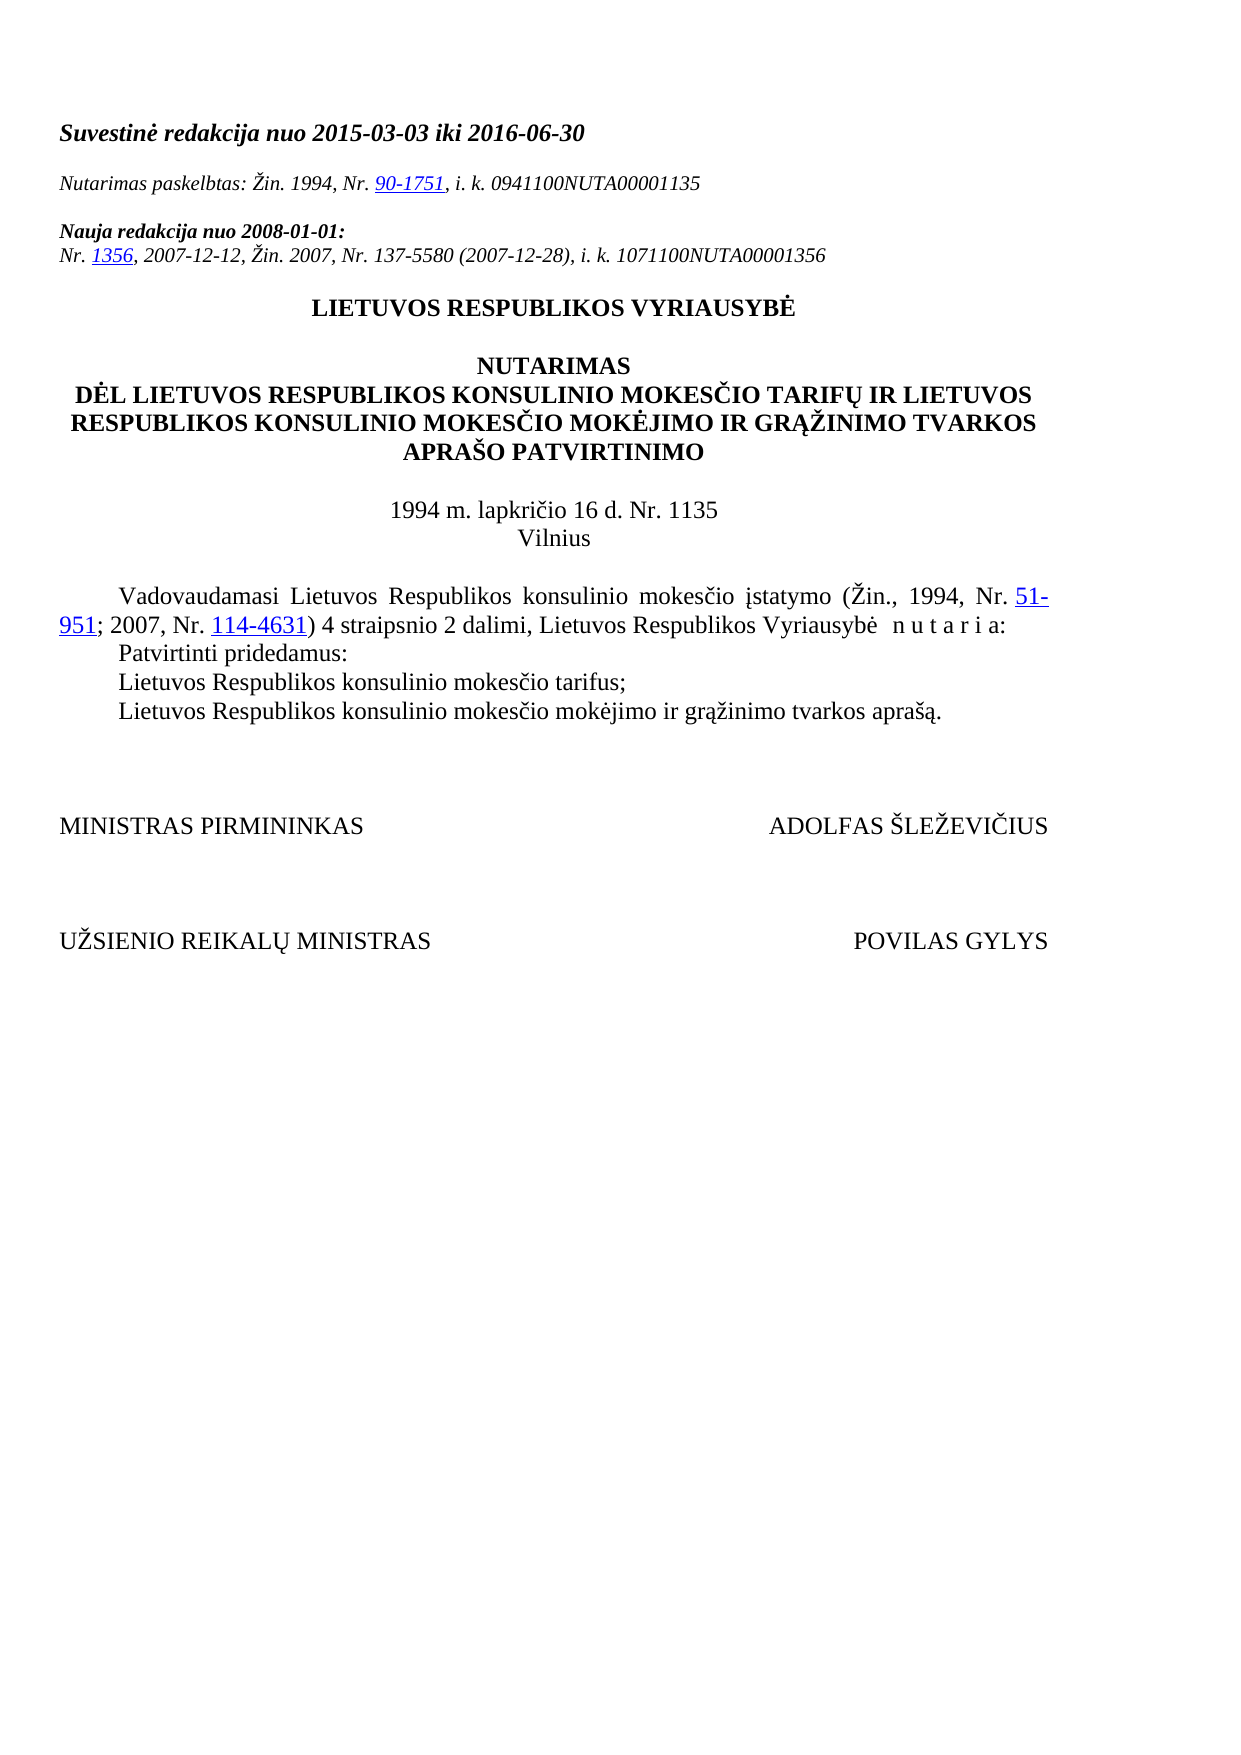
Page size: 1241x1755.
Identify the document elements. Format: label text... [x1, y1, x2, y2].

text Vadovaudamasi Lietuvos Respublikos konsulinio mokesčio įstatymo (Žin., 1994, Nr. 51-951; 2007, Nr. 114-4631) 4 straipsnio 2 dalimi, Lietuvos Respublikos Vyriausybė nutaria: [59, 581, 1048, 638]
text MINISTRAS PIRMININKAS ADOLFAS ŠLEŽEVIČIUS [59, 811, 1048, 840]
text Patvirtinti pridedamus: [59, 638, 1048, 667]
text Vilnius [59, 523, 1048, 552]
text Lietuvos Respublikos konsulinio mokesčio mokėjimo ir grąžinimo tvarkos aprašą. [59, 696, 1048, 725]
text Suvestinė redakcija nuo 2015-03-03 iki 2016-06-30 [59, 118, 1048, 147]
text 1994 m. lapkričio 16 d. Nr. 1135 [59, 495, 1048, 523]
subtitle NUTARIMAS [59, 351, 1048, 380]
text Nauja redakcija nuo 2008-01-01: [59, 219, 1048, 243]
subtitle LiETUVOS RESPUBLIKOS VYRIAUSYBĖ [59, 293, 1048, 322]
text Nutarimas paskelbtas: Žin. 1994, Nr. 90-1751, i. k. 0941100NUTA00001135 [59, 171, 1048, 195]
text Lietuvos Respublikos konsulinio mokesčio tarifus; [59, 667, 1048, 696]
text Dėl LIETUVOS RESPUBLIKOS KONSULINIO MOKESČIO TARIFŲ IR LIETUVOS RESPUBLIKOS KONSULINIO MOKESČIO MOKĖJIMO IR GRĄŽINIMO TVARKOS APRAŠO patvirtinimo [59, 380, 1048, 466]
text Nr. 1356, 2007-12-12, Žin. 2007, Nr. 137-5580 (2007-12-28), i. k. 1071100NUTA00001356 [59, 243, 1048, 267]
text UŽSIENIO REIKALŲ MINISTRAS POVILAS GYLYS [59, 926, 1048, 955]
